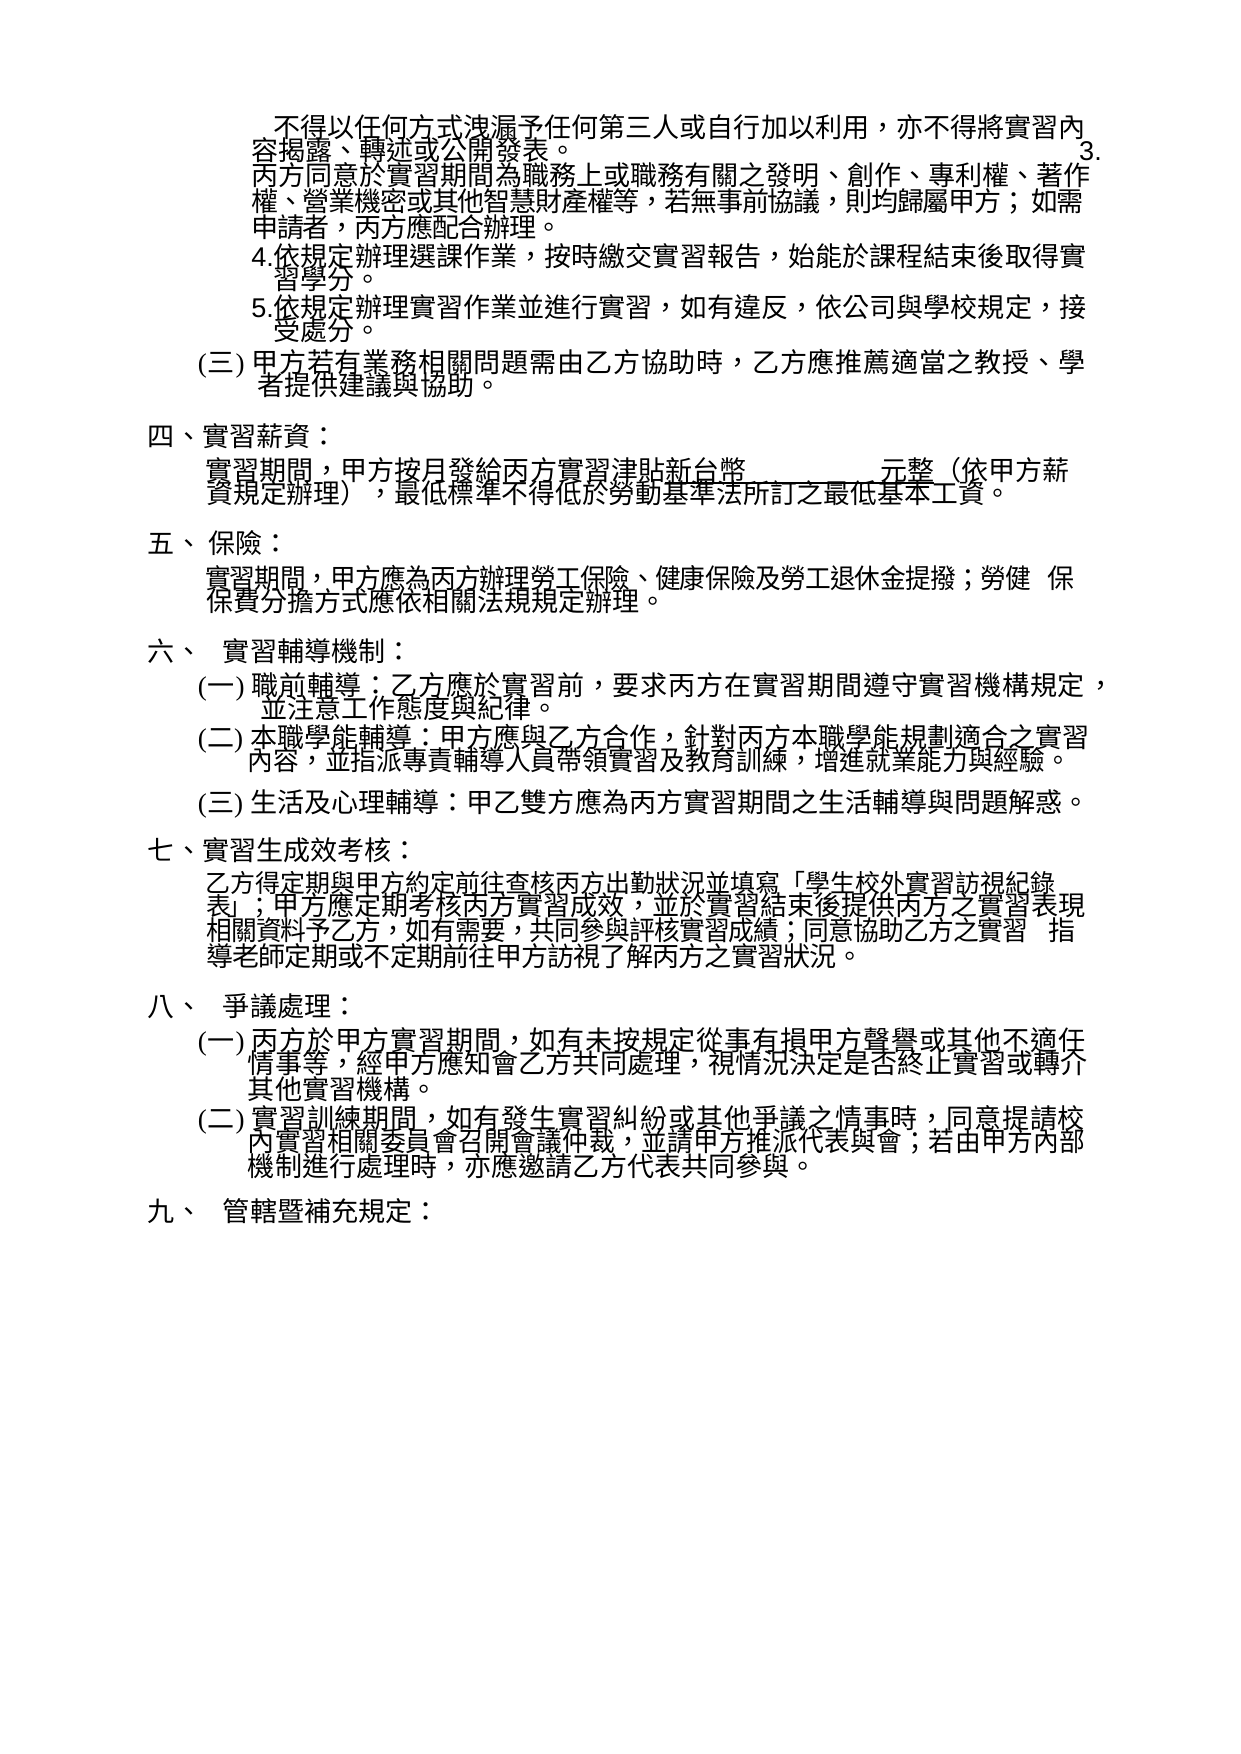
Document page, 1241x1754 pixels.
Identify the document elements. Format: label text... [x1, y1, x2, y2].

text 五、 保險： [148, 516, 1240, 563]
text 乙方得定期與甲方約定前往查核丙方出勤狀況並填寫「學生校外實習訪視紀錄 表」；甲方應定期考核丙方實習成效，並於實習結束後提供丙方之實習表現相關資料予乙方，如有需要，共同參與評核實習成績；同意協助乙方之實習 指導老師定期或不定期前往甲方訪視了解丙方之實習狀況。 [205, 874, 1092, 974]
text 八、 爭議處理： [148, 979, 1240, 1026]
text 四、實習薪資： [148, 408, 1240, 456]
text (三) 生活及心理輔導：甲乙雙方應為丙方實習期間之生活輔導與問題解惑。 [198, 778, 1240, 821]
text (一) 職前輔導：乙方應於實習前，要求丙方在實習期間遵守實習機構規定， 並注意工作態度與紀律。 [198, 675, 1087, 727]
text 九、 管轄暨補充規定： [148, 1190, 1240, 1229]
text 5.依規定辦理實習作業並進行實習，如有違反，依公司與學校規定，接受處分。 [251, 297, 1092, 349]
text (二) 本職學能輔導：甲方應與乙方合作，針對丙方本職學能規劃適合之實習內容，並指派專責輔導人員帶領實習及教育訓練，增進就業能力與經驗。 [198, 727, 1099, 778]
text 六、 實習輔導機制： [148, 624, 1240, 671]
text (一) 丙方於甲方實習期間，如有未按規定從事有損甲方聲譽或其他不適任情事等，經甲方應知會乙方共同處理，視情況決定是否終止實習或轉介其他實習機構。 [198, 1030, 1087, 1107]
text 七、實習生成效考核： [148, 821, 1240, 870]
text (二) 實習訓練期間，如有發生實習糾紛或其他爭議之情事時，同意提請校內實習相關委員會召開會議仲裁，並請甲方推派代表與會；若由甲方內部 機制進行處理時，亦應邀請乙方代表共同參與。 [198, 1108, 1087, 1184]
text (三) 甲方若有業務相關問題需由乙方協助時，乙方應推薦適當之教授、學者提供建議與協助。 [198, 352, 1087, 403]
text 實習期間，甲方按月發給丙方實習津貼新台幣 元整（依甲方薪資規定辦理），最低標準不得低於勞動基準法所訂之最低基本工資。 [205, 460, 1095, 511]
text 實習期間，甲方應為丙方辦理勞工保險、健康保險及勞工退休金提撥；勞健 保保費分擔方式應依相關法規規定辦理。 [205, 568, 1092, 619]
text 4.依規定辦理選課作業，按時繳交實習報告，始能於課程結束後取得實習學分。 [251, 246, 1092, 297]
text 不得以任何方式洩漏予任何第三人或自行加以利用，亦不得將實習內容揭露、轉述或公開發表。 3.丙方同意於實習期間為職務上或職務有關之發明、創作、專利權、著作權、營業機密或其他智慧財產權等，若無事前協議，則均歸屬甲方； 如需申請者，丙方應配合辦理。 [251, 117, 1098, 245]
